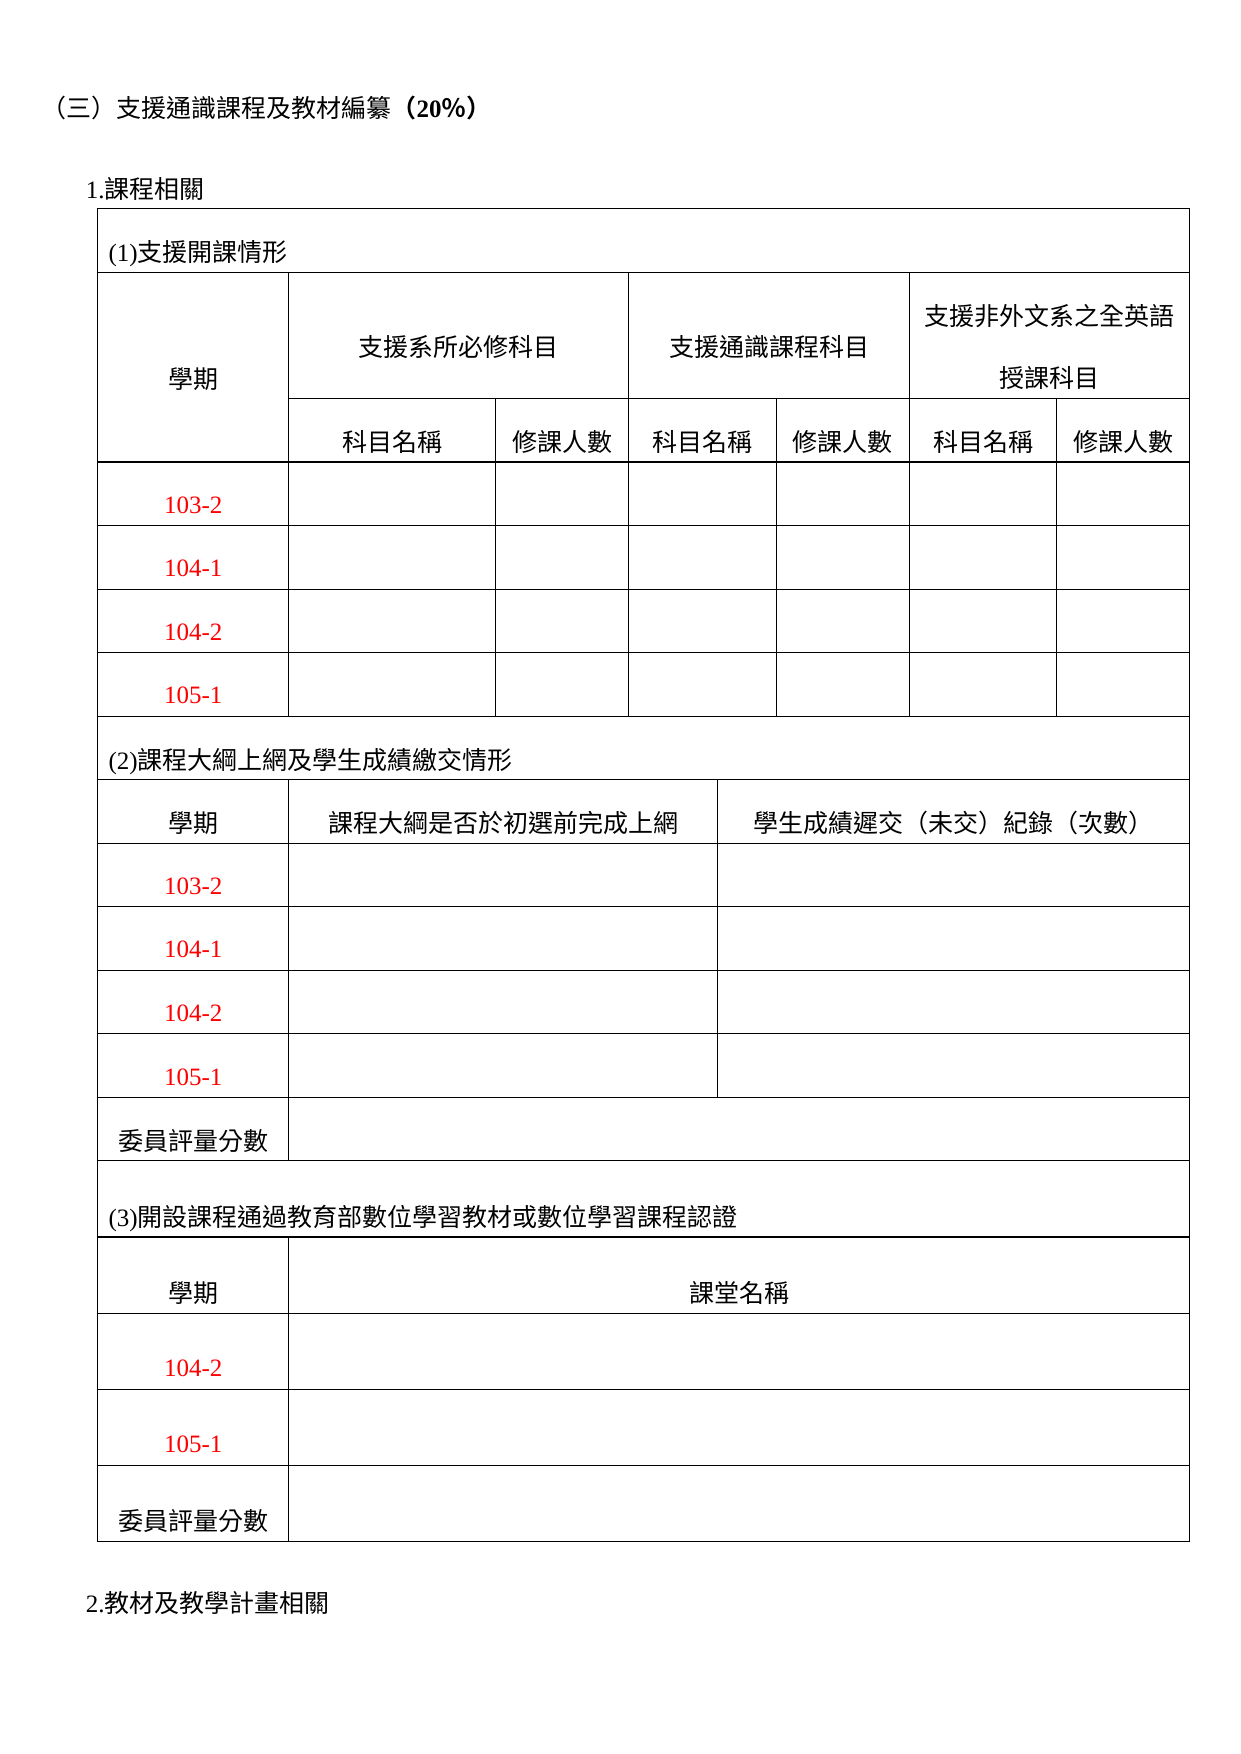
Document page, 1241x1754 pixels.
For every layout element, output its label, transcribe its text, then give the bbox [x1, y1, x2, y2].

table_cell [629, 526, 776, 588]
table_cell [718, 1034, 1189, 1097]
table_cell 委員評量分數 [98, 1098, 288, 1160]
table_cell 104-1 [98, 526, 288, 588]
table_cell [910, 526, 1056, 588]
table_cell 學期 [98, 273, 288, 461]
table_cell 委員評量分數 [98, 1466, 288, 1541]
table_cell [718, 907, 1189, 970]
table_cell [777, 653, 909, 716]
table_cell [777, 590, 909, 652]
table_cell [629, 590, 776, 652]
table_cell 學生成績遲交（未交）紀錄（次數） [718, 780, 1189, 843]
table_header (1)支援開課情形 [98, 209, 1189, 272]
text 1.課程相關 [86, 146, 1199, 208]
table_cell 科目名稱 [289, 399, 495, 461]
table_cell [289, 1034, 717, 1097]
table_cell 課程大綱是否於初選前完成上網 [289, 780, 717, 843]
table_cell [496, 590, 628, 652]
table_cell [1057, 463, 1189, 525]
table_cell 科目名稱 [910, 399, 1056, 461]
table_cell 105-1 [98, 1034, 288, 1097]
table_cell 支援非外文系之全英語授課科目 [910, 273, 1189, 398]
table_cell [289, 844, 717, 906]
table_cell [718, 844, 1189, 906]
table_cell [718, 971, 1189, 1033]
table_cell [777, 463, 909, 525]
table_cell 支援通識課程科目 [629, 273, 909, 398]
table_cell [910, 653, 1056, 716]
table_cell 課堂名稱 [289, 1238, 1189, 1312]
table_cell [289, 907, 717, 970]
table_cell [496, 526, 628, 588]
table_cell [496, 463, 628, 525]
table_cell [1057, 526, 1189, 588]
table_cell [289, 463, 495, 525]
table_cell [629, 463, 776, 525]
table_cell [1057, 653, 1189, 716]
table_cell 103-2 [98, 844, 288, 906]
table_cell [629, 653, 776, 716]
table_cell [496, 653, 628, 716]
table_cell [289, 653, 495, 716]
table_cell [289, 971, 717, 1033]
table_cell (3)開設課程通過教育部數位學習教材或數位學習課程認證 [98, 1161, 1189, 1236]
table_cell [289, 1466, 1189, 1541]
table_cell 104-2 [98, 590, 288, 652]
table_cell 修課人數 [1057, 399, 1189, 461]
table_cell 104-2 [98, 1314, 288, 1388]
table_cell 學期 [98, 780, 288, 843]
table_cell [289, 526, 495, 588]
table_cell [289, 1314, 1189, 1388]
table_cell 修課人數 [496, 399, 628, 461]
text 2.教材及教學計畫相關 [86, 1560, 1199, 1623]
table_cell 103-2 [98, 463, 288, 525]
table_cell [910, 463, 1056, 525]
table_cell 學期 [98, 1238, 288, 1312]
table_cell 104-2 [98, 971, 288, 1033]
table_cell [289, 1390, 1189, 1464]
table_cell 修課人數 [777, 399, 909, 461]
table_cell (2)課程大綱上網及學生成績繳交情形 [98, 717, 1189, 779]
table_cell 支援系所必修科目 [289, 273, 628, 398]
table_cell 科目名稱 [629, 399, 776, 461]
table_cell [289, 1098, 1189, 1160]
table_cell [910, 590, 1056, 652]
table_cell [289, 590, 495, 652]
table_cell [1057, 590, 1189, 652]
table_cell 105-1 [98, 1390, 288, 1464]
text （三）支援通識課程及教材編纂（20％） [41, 64, 1199, 127]
table_cell 104-1 [98, 907, 288, 970]
table_cell 105-1 [98, 653, 288, 716]
table_cell [777, 526, 909, 588]
